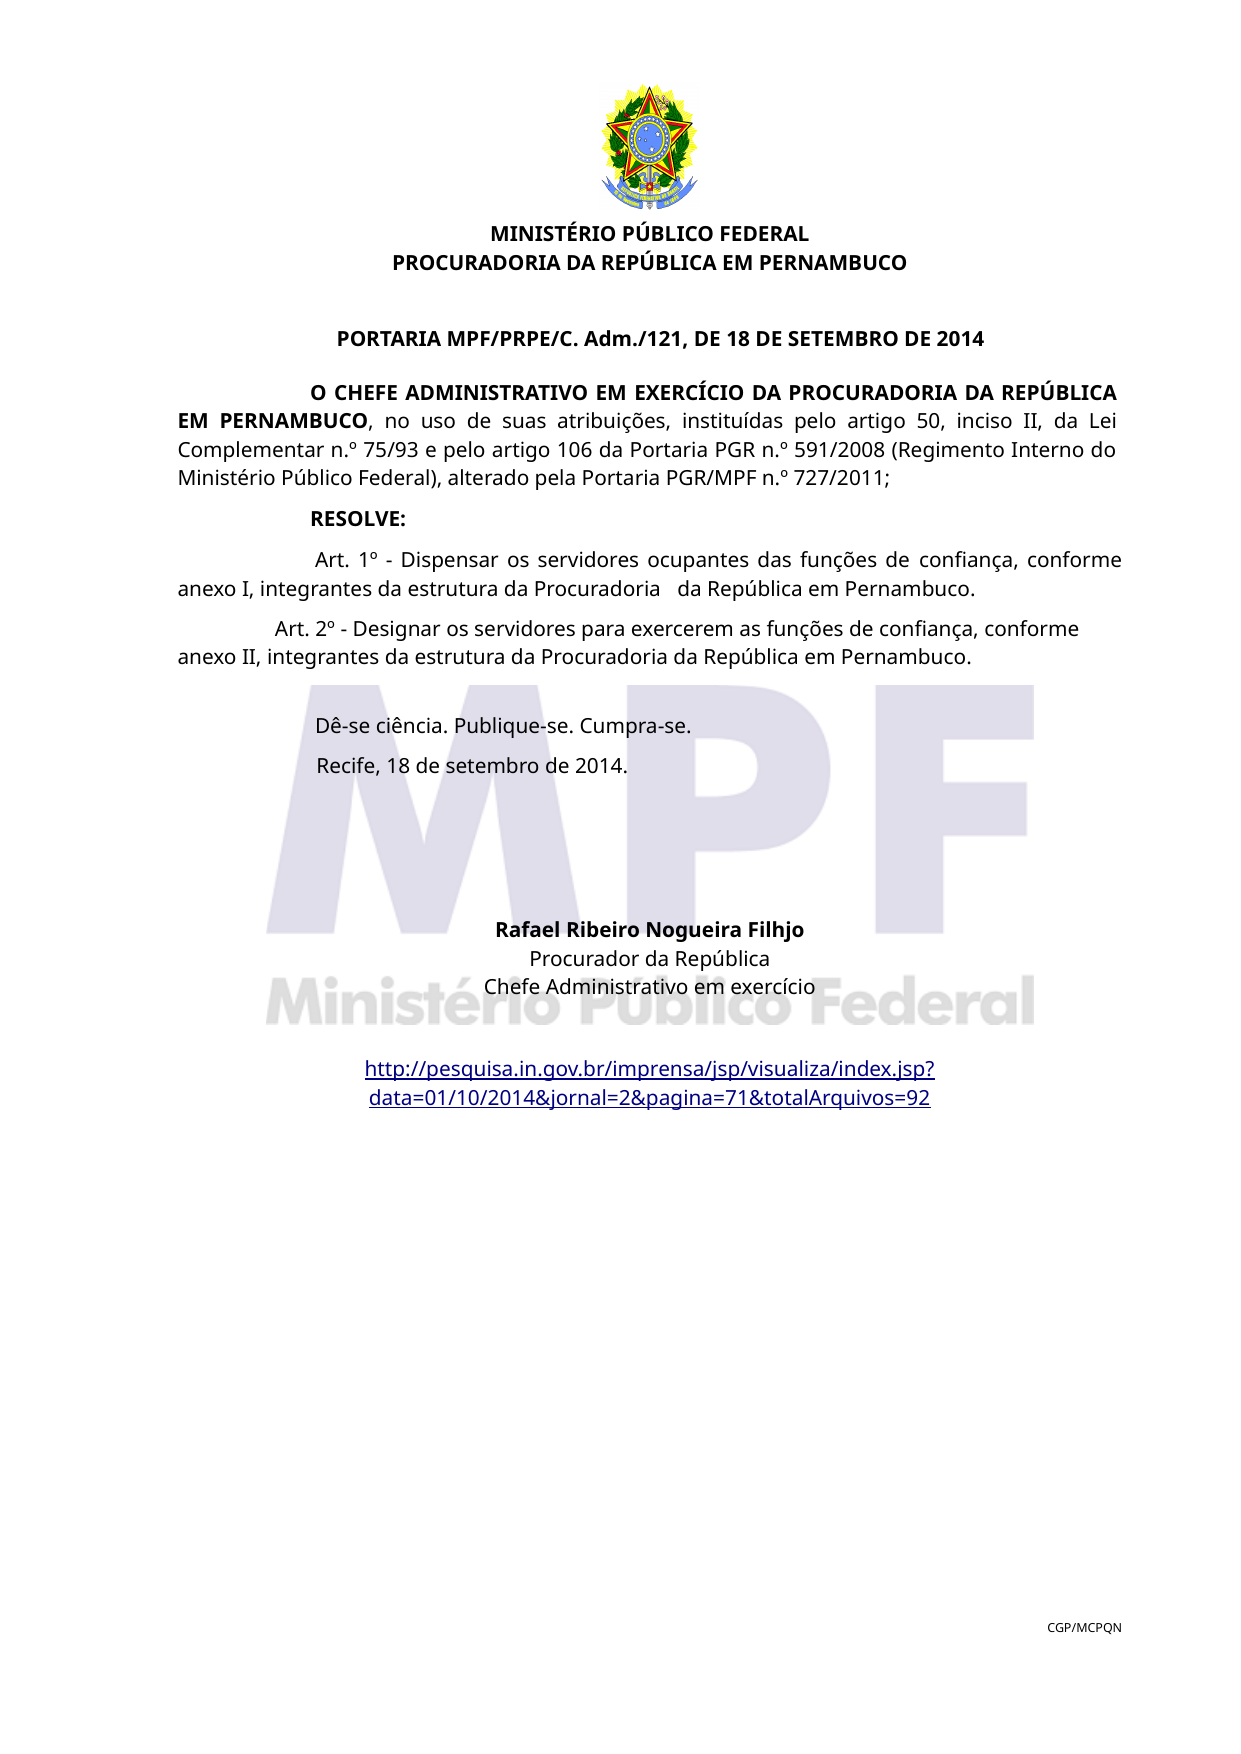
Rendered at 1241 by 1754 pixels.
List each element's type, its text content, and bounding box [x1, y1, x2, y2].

text RESOLVE: [177, 504, 1118, 533]
picture [266, 779, 1034, 916]
text MINISTÉRIO PÚBLICO FEDERAL [177, 219, 1122, 248]
picture [266, 739, 1034, 751]
text http://pesquisa.in.gov.br/imprensa/jsp/visualiza/index.jsp?data=01/10/2014&jornal=2&pagina=71&totalArquivos=92 [177, 1054, 1122, 1111]
text Art. 1º - Dispensar os servidores ocupantes das funções de confiança, conforme anexo I, integrantes da estrutura da Procuradoria da República em Pernambuco. [177, 545, 1122, 602]
text Dê-se ciência. Publique-se. Cumpra-se. [177, 711, 1122, 739]
subtitle PORTARIA MPF/PRPE/C. Adm./121, DE 18 DE SETEMBRO DE 2014 [177, 324, 1122, 353]
picture [266, 1001, 1034, 1025]
text O CHEFE ADMINISTRATIVO EM EXERCÍCIO DA PROCURADORIA DA REPÚBLICA EM PERNAMBUCO, no uso de suas atribuições, instituídas pelo artigo 50, inciso II, da Lei Complementar n.º 75/93 e pelo artigo 106 da Portaria PGR n.º 591/2008 (Regimento Interno do Ministério Público Federal), alterado pela Portaria PGR/MPF n.º 727/2011; [177, 378, 1118, 492]
text Recife, 18 de setembro de 2014. [177, 751, 1122, 779]
picture [599, 82, 700, 211]
text Chefe Administrativo em exercício [177, 972, 1122, 1001]
text Art. 2º - Designar os servidores para exercerem as funções de confiança, conforme anexo II, integrantes da estrutura da Procuradoria da República em Pernambuco. [177, 614, 1122, 671]
picture [266, 685, 1034, 711]
text Rafael Ribeiro Nogueira Filhjo [177, 916, 1122, 944]
text PROCURADORIA DA REPÚBLICA EM PERNAMBUCO [177, 248, 1122, 276]
text Procurador da República [177, 944, 1122, 972]
